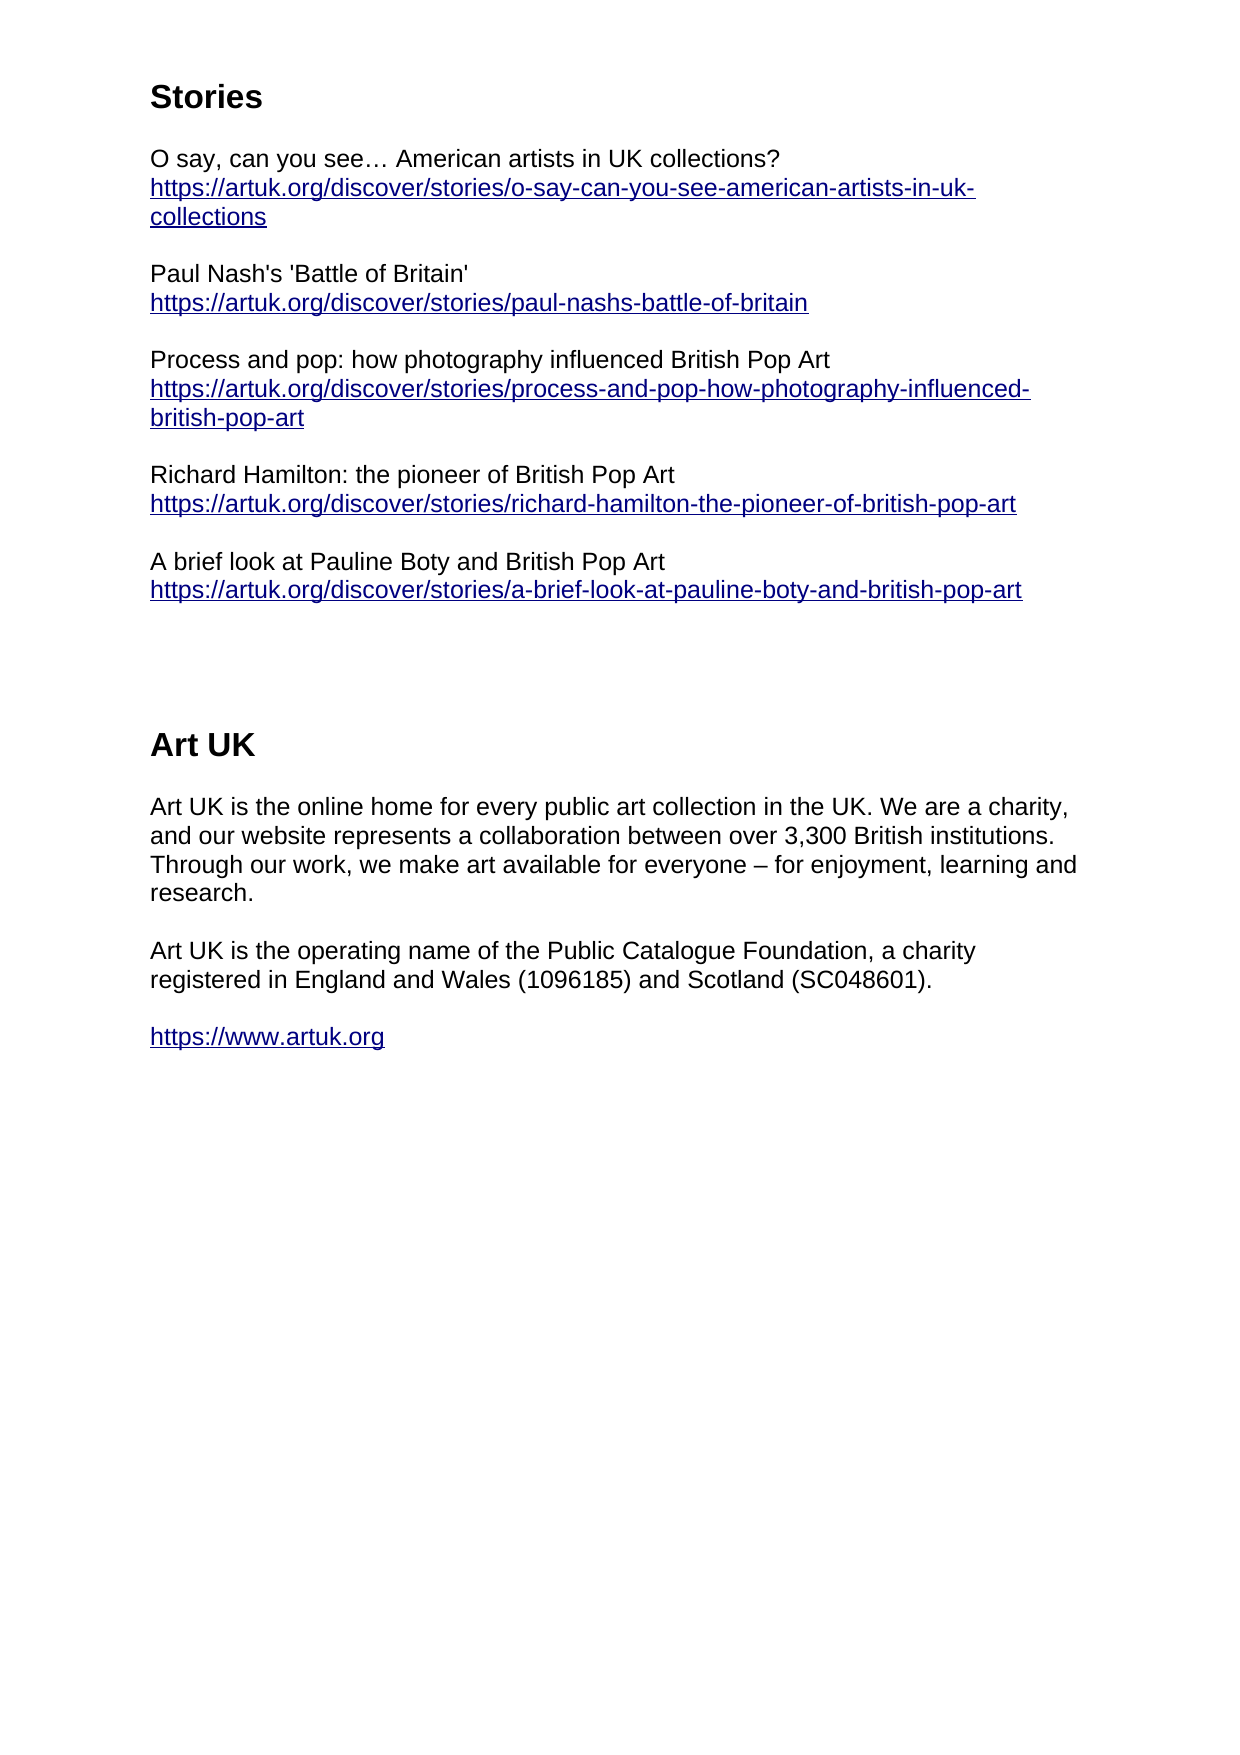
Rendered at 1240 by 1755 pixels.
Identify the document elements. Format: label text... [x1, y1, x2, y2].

subtitle Art UK [150, 725, 1089, 763]
text Process and pop: how photography influenced British Pop Art [150, 345, 1089, 374]
text Richard Hamilton: the pioneer of British Pop Art [150, 460, 1089, 489]
text https://artuk.org/discover/stories/a-brief-look-at-pauline-boty-and-british-pop-art [150, 575, 1089, 604]
text Art UK is the online home for every public art collection in the UK. We are a charity, and our website represents a collaboration between over 3,300 British institutions. Through our work, we make art available for everyone – for enjoyment, learning and research. [150, 792, 1089, 907]
text https://artuk.org/discover/stories/paul-nashs-battle-of-britain [150, 288, 1089, 316]
subtitle Stories [150, 77, 1089, 115]
text A brief look at Pauline Boty and British Pop Art [150, 546, 1089, 575]
text https://artuk.org/discover/stories/process-and-pop-how-photography-influenced-british-pop-art [150, 374, 1089, 431]
text Paul Nash's 'Battle of Britain' [150, 259, 1089, 288]
text https://www.artuk.org [150, 1022, 1089, 1051]
text O say, can you see… American artists in UK collections? [150, 144, 1089, 173]
text https://artuk.org/discover/stories/o-say-can-you-see-american-artists-in-uk-collections [150, 173, 1089, 230]
text Art UK is the operating name of the Public Catalogue Foundation, a charity registered in England and Wales (1096185) and Scotland (SC048601). [150, 936, 1089, 993]
text https://artuk.org/discover/stories/richard-hamilton-the-pioneer-of-british-pop-art [150, 489, 1089, 518]
